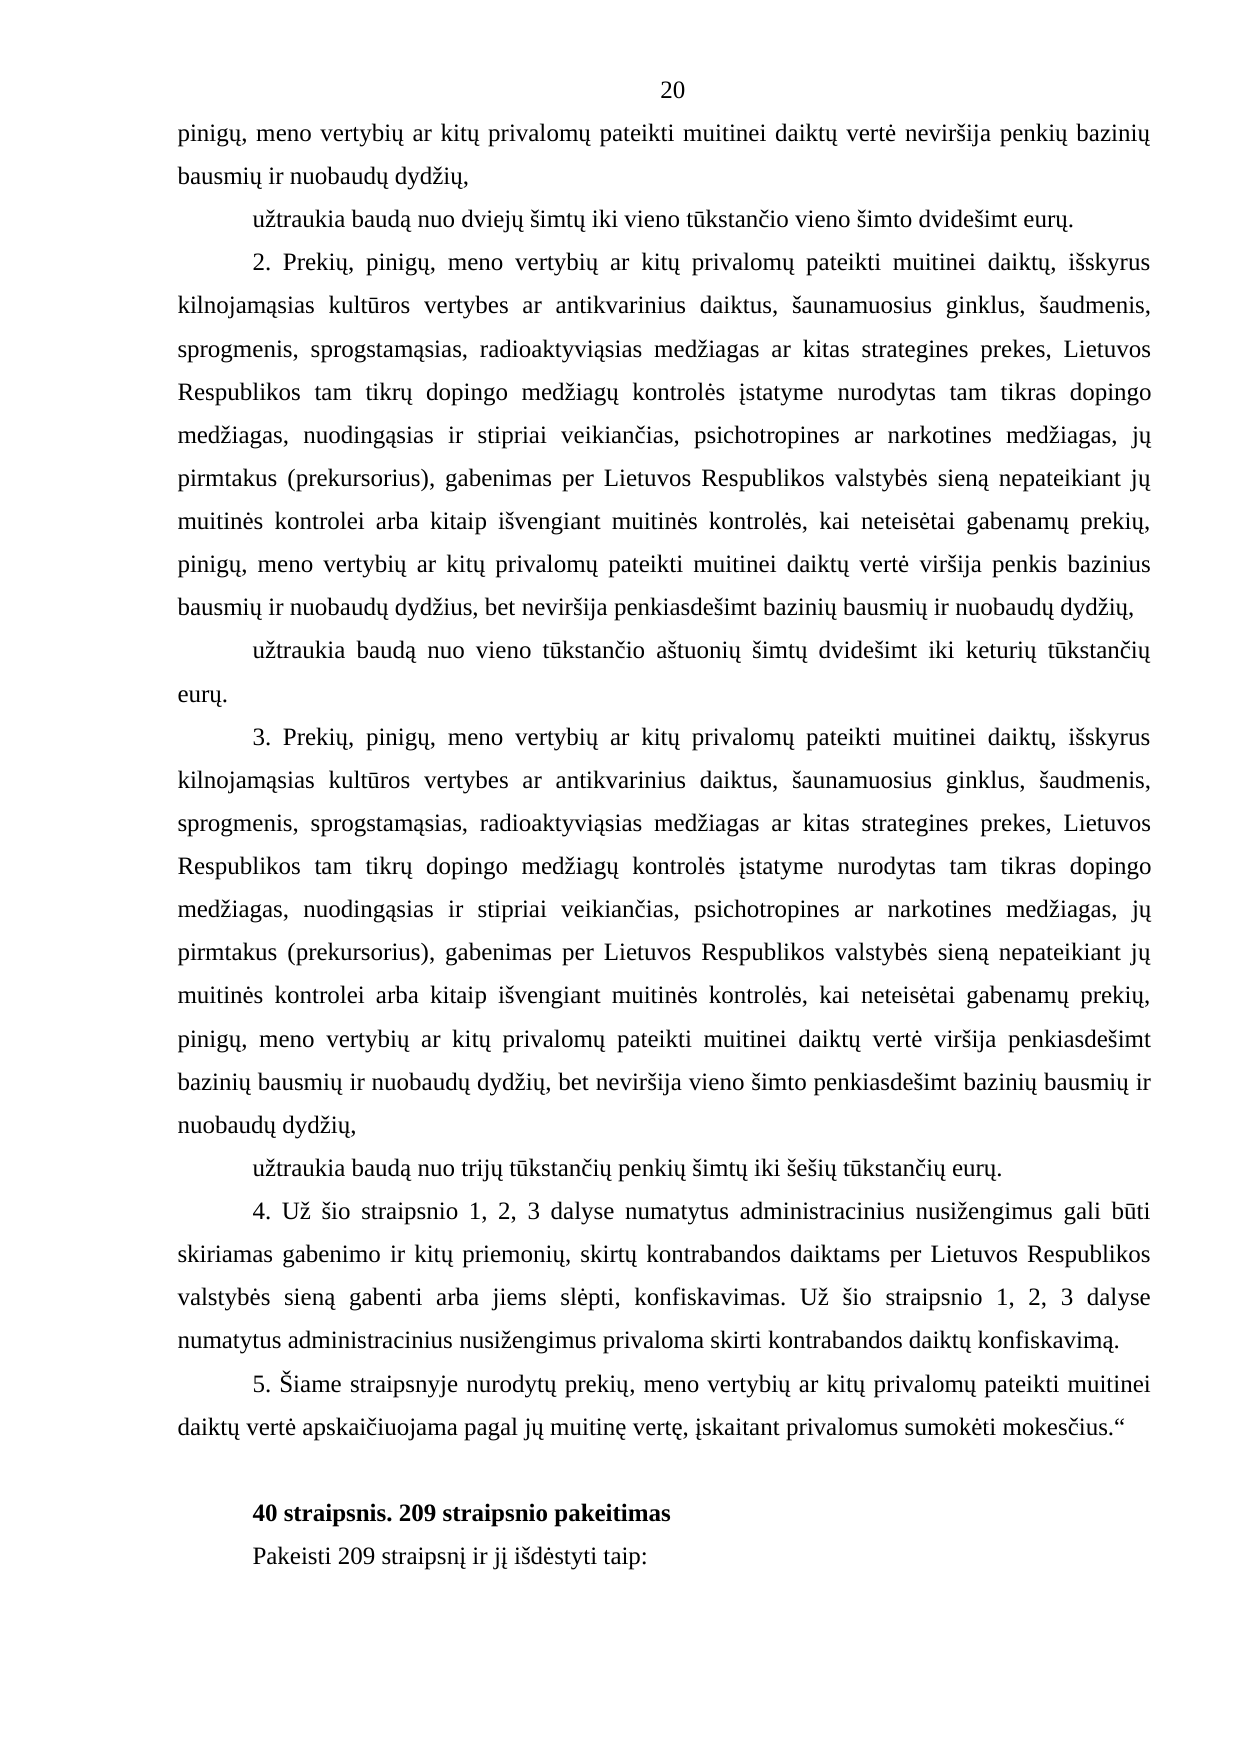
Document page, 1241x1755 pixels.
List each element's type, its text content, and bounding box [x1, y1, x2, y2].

text 4. Už šio straipsnio 1, 2, 3 dalyse numatytus administracinius nusižengimus gali būti skiriamas gabenimo ir kitų priemonių, skirtų kontrabandos daiktams per Lietuvos Respublikos valstybės sieną gabenti arba jiems slėpti, konfiskavimas. Už šio straipsnio 1, 2, 3 dalyse numatytus administracinius nusižengimus privaloma skirti kontrabandos daiktų konfiskavimą. [177, 1196, 1152, 1354]
text 5. Šiame straipsnyje nurodytų prekių, meno vertybių ar kitų privalomų pateikti muitinei daiktų vertė apskaičiuojama pagal jų muitinę vertę, įskaitant privalomus sumokėti mokesčius.“ [177, 1369, 1152, 1441]
text 3. Prekių, pinigų, meno vertybių ar kitų privalomų pateikti muitinei daiktų, išskyrus kilnojamąsias kultūros vertybes ar antikvarinius daiktus, šaunamuosius ginklus, šaudmenis, sprogmenis, sprogstamąsias, radioaktyviąsias medžiagas ar kitas strategines prekes, Lietuvos Respublikos tam tikrų dopingo medžiagų kontrolės įstatyme nurodytas tam tikras dopingo medžiagas, nuodingąsias ir stipriai veikiančias, psichotropines ar narkotines medžiagas, jų pirmtakus (prekursorius), gabenimas per Lietuvos Respublikos valstybės sieną nepateikiant jų muitinės kontrolei arba kitaip išvengiant muitinės kontrolės, kai neteisėtai gabenamų prekių, pinigų, meno vertybių ar kitų privalomų pateikti muitinei daiktų vertė viršija penkiasdešimt bazinių bausmių ir nuobaudų dydžių, bet neviršija vieno šimto penkiasdešimt bazinių bausmių ir nuobaudų dydžių, [177, 722, 1152, 1139]
text užtraukia baudą nuo trijų tūkstančių penkių šimtų iki šešių tūkstančių eurų. [177, 1153, 1152, 1182]
text 2. Prekių, pinigų, meno vertybių ar kitų privalomų pateikti muitinei daiktų, išskyrus kilnojamąsias kultūros vertybes ar antikvarinius daiktus, šaunamuosius ginklus, šaudmenis, sprogmenis, sprogstamąsias, radioaktyviąsias medžiagas ar kitas strategines prekes, Lietuvos Respublikos tam tikrų dopingo medžiagų kontrolės įstatyme nurodytas tam tikras dopingo medžiagas, nuodingąsias ir stipriai veikiančias, psichotropines ar narkotines medžiagas, jų pirmtakus (prekursorius), gabenimas per Lietuvos Respublikos valstybės sieną nepateikiant jų muitinės kontrolei arba kitaip išvengiant muitinės kontrolės, kai neteisėtai gabenamų prekių, pinigų, meno vertybių ar kitų privalomų pateikti muitinei daiktų vertė viršija penkis bazinius bausmių ir nuobaudų dydžius, bet neviršija penkiasdešimt bazinių bausmių ir nuobaudų dydžių, [177, 247, 1152, 621]
text užtraukia baudą nuo dviejų šimtų iki vieno tūkstančio vieno šimto dvidešimt eurų. [177, 204, 1152, 233]
text 40 straipsnis. 209 straipsnio pakeitimas [177, 1498, 1152, 1527]
text užtraukia baudą nuo vieno tūkstančio aštuonių šimtų dvidešimt iki keturių tūkstančių eurų. [177, 636, 1152, 707]
text Pakeisti 209 straipsnį ir jį išdėstyti taip: [177, 1541, 1152, 1570]
text pinigų, meno vertybių ar kitų privalomų pateikti muitinei daiktų vertė neviršija penkių bazinių bausmių ir nuobaudų dydžių, [177, 118, 1152, 190]
